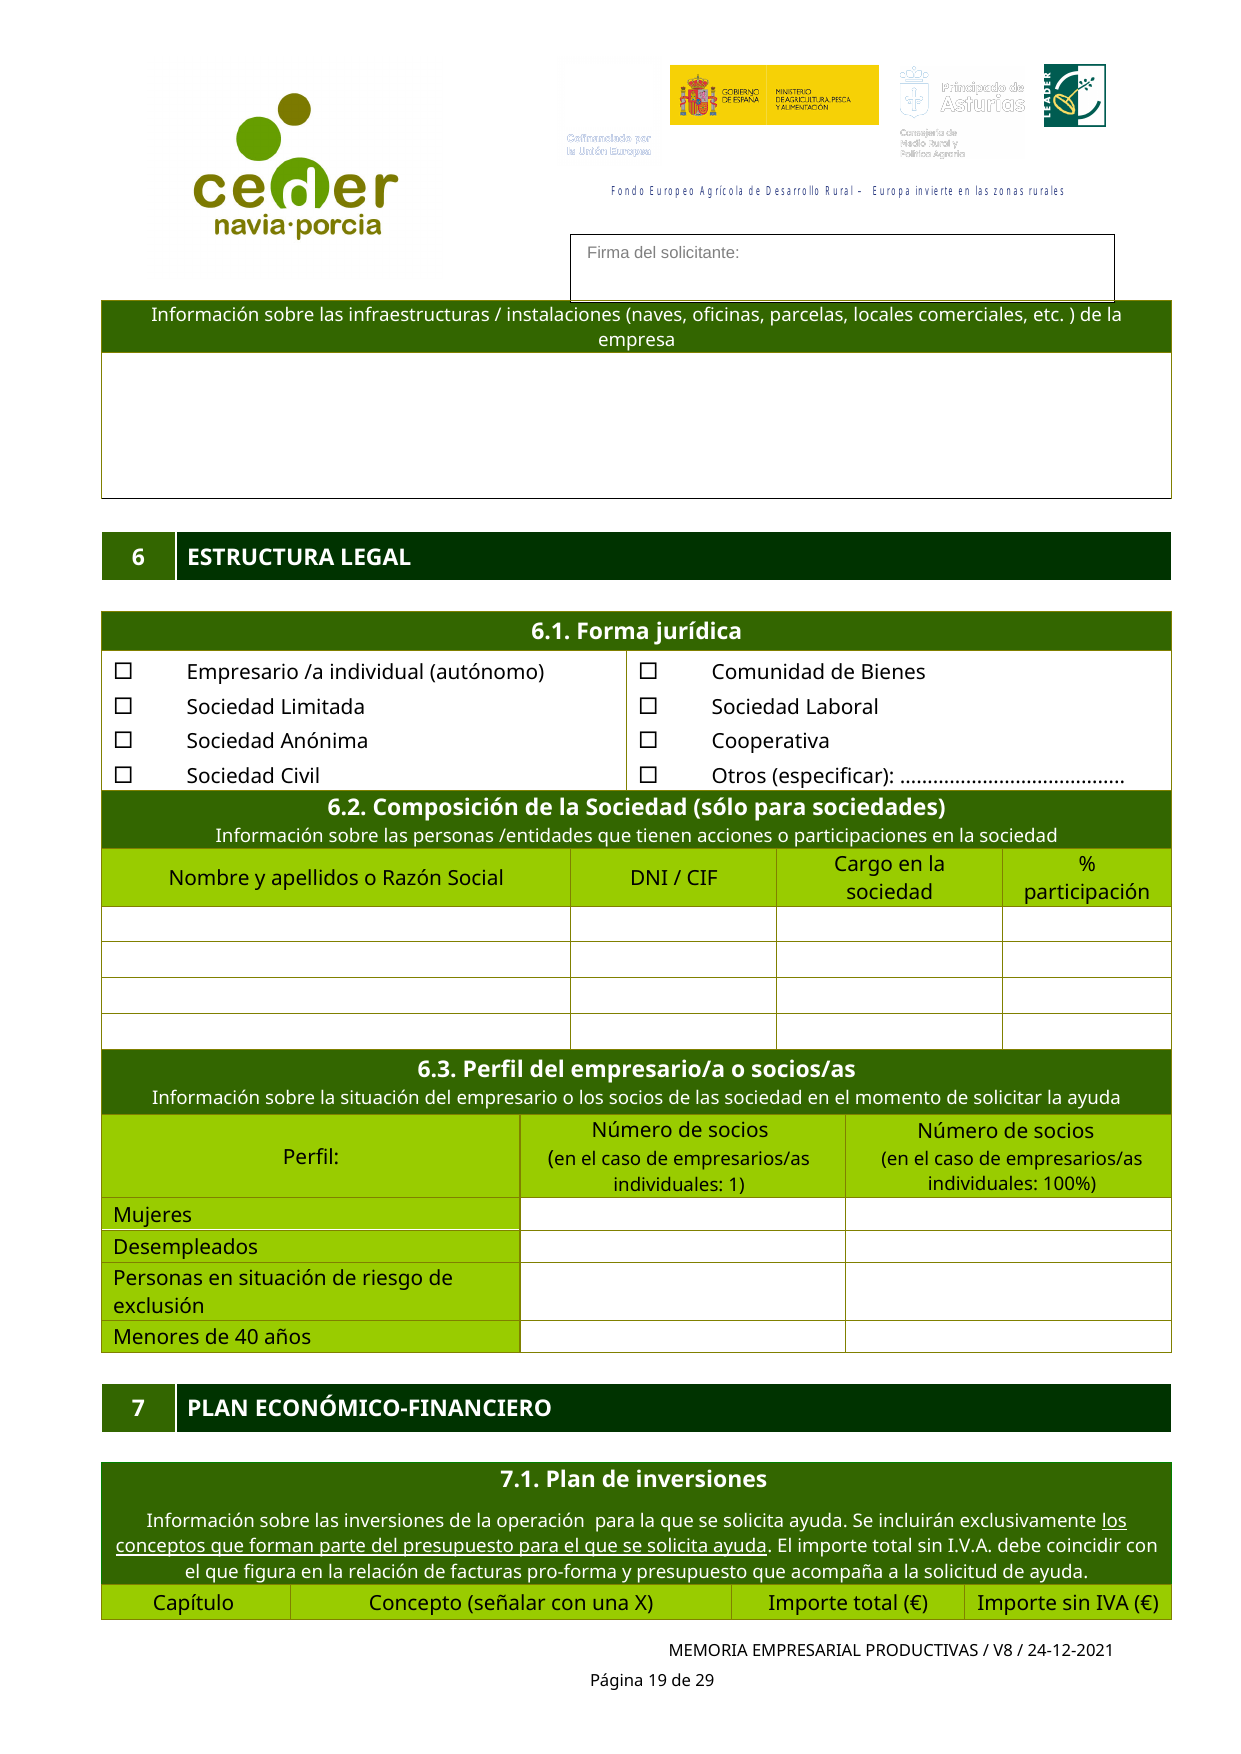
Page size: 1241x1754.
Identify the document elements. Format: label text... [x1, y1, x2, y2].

table_cell Número de socios (en el caso de empresarios/as individuales: 100%) [846, 1115, 1171, 1197]
table_cell Cargo en la sociedad [777, 849, 1002, 906]
table_cell [1003, 942, 1171, 977]
table_cell [102, 1014, 570, 1048]
table_header 6 [102, 532, 175, 580]
table_cell [521, 1321, 845, 1352]
table_cell Empresario /a individual (autónomo) Sociedad Limitada Sociedad Anónima Sociedad Civil [102, 651, 626, 790]
table_cell [846, 1198, 1171, 1229]
table_cell Concepto (señalar con una X) [291, 1585, 731, 1619]
table_cell 6.3. Perfil del empresario/a o socios/as Información sobre la situación del empresario o los socios de las sociedad en el momento de solicitar la ayuda [102, 1050, 1171, 1114]
table_header 7 [102, 1384, 175, 1432]
table_cell Número de socios (en el caso de empresarios/as individuales: 1) [521, 1115, 845, 1197]
table_cell [1003, 1014, 1171, 1048]
table_cell Nombre y apellidos o Razón Social [102, 849, 570, 906]
table_cell Comunidad de Bienes Sociedad Laboral Cooperativa Otros (especificar): ………………………………….. [627, 651, 1171, 790]
table_cell [571, 978, 776, 1013]
table_cell [777, 1014, 1002, 1048]
table_cell Desempleados [102, 1231, 519, 1262]
table_cell DNI / CIF [571, 849, 776, 906]
table_cell Perfil: [102, 1115, 519, 1197]
table_cell Importe sin IVA (€) [965, 1585, 1171, 1619]
table_cell [777, 942, 1002, 977]
table_header PLAN ECONÓMICO-FINANCIERO [177, 1384, 1171, 1432]
table_header ESTRUCTURA LEGAL [177, 532, 1171, 580]
table_cell [521, 1263, 845, 1320]
table_cell [521, 1231, 845, 1262]
table_cell [521, 1198, 845, 1229]
table_cell [102, 353, 1171, 498]
table_cell Menores de 40 años [102, 1321, 519, 1352]
table_cell [102, 978, 570, 1013]
table_cell [846, 1263, 1171, 1320]
picture [147, 56, 443, 279]
table_cell % participación [1003, 849, 1171, 906]
table_header Información sobre las infraestructuras / instalaciones (naves, oficinas, parcelas, locales comerciales, etc. ) de la empresa [102, 301, 1171, 352]
table_cell [571, 1014, 776, 1048]
table_header 6.1. Forma jurídica [102, 612, 1171, 650]
table_cell Capítulo [102, 1585, 290, 1619]
table_cell 6.2. Composición de la Sociedad (sólo para sociedades) Información sobre las personas /entidades que tienen acciones o participaciones en la sociedad [102, 791, 1171, 848]
table_cell [846, 1321, 1171, 1352]
table_cell Personas en situación de riesgo de exclusión [102, 1263, 519, 1320]
table_cell [102, 942, 570, 977]
table_cell [846, 1231, 1171, 1262]
table_cell [777, 978, 1002, 1013]
table_cell [571, 942, 776, 977]
table_cell [102, 907, 570, 941]
table_cell [777, 907, 1002, 941]
table_header 7.1. Plan de inversiones Información sobre las inversiones de la operación para la que se solicita ayuda. Se incluirán exclusivamente los conceptos que forman parte del presupuesto para el que se solicita ayuda. El importe total sin I.V.A. debe coincidir con el que figura en la relación de facturas pro-forma y presupuesto que acompaña a la solicitud de ayuda. [102, 1463, 1171, 1584]
table_cell Importe total (€) [732, 1585, 964, 1619]
table_cell [1003, 978, 1171, 1013]
table_cell [571, 907, 776, 941]
table_cell [1003, 907, 1171, 941]
table_cell Mujeres [102, 1198, 519, 1229]
